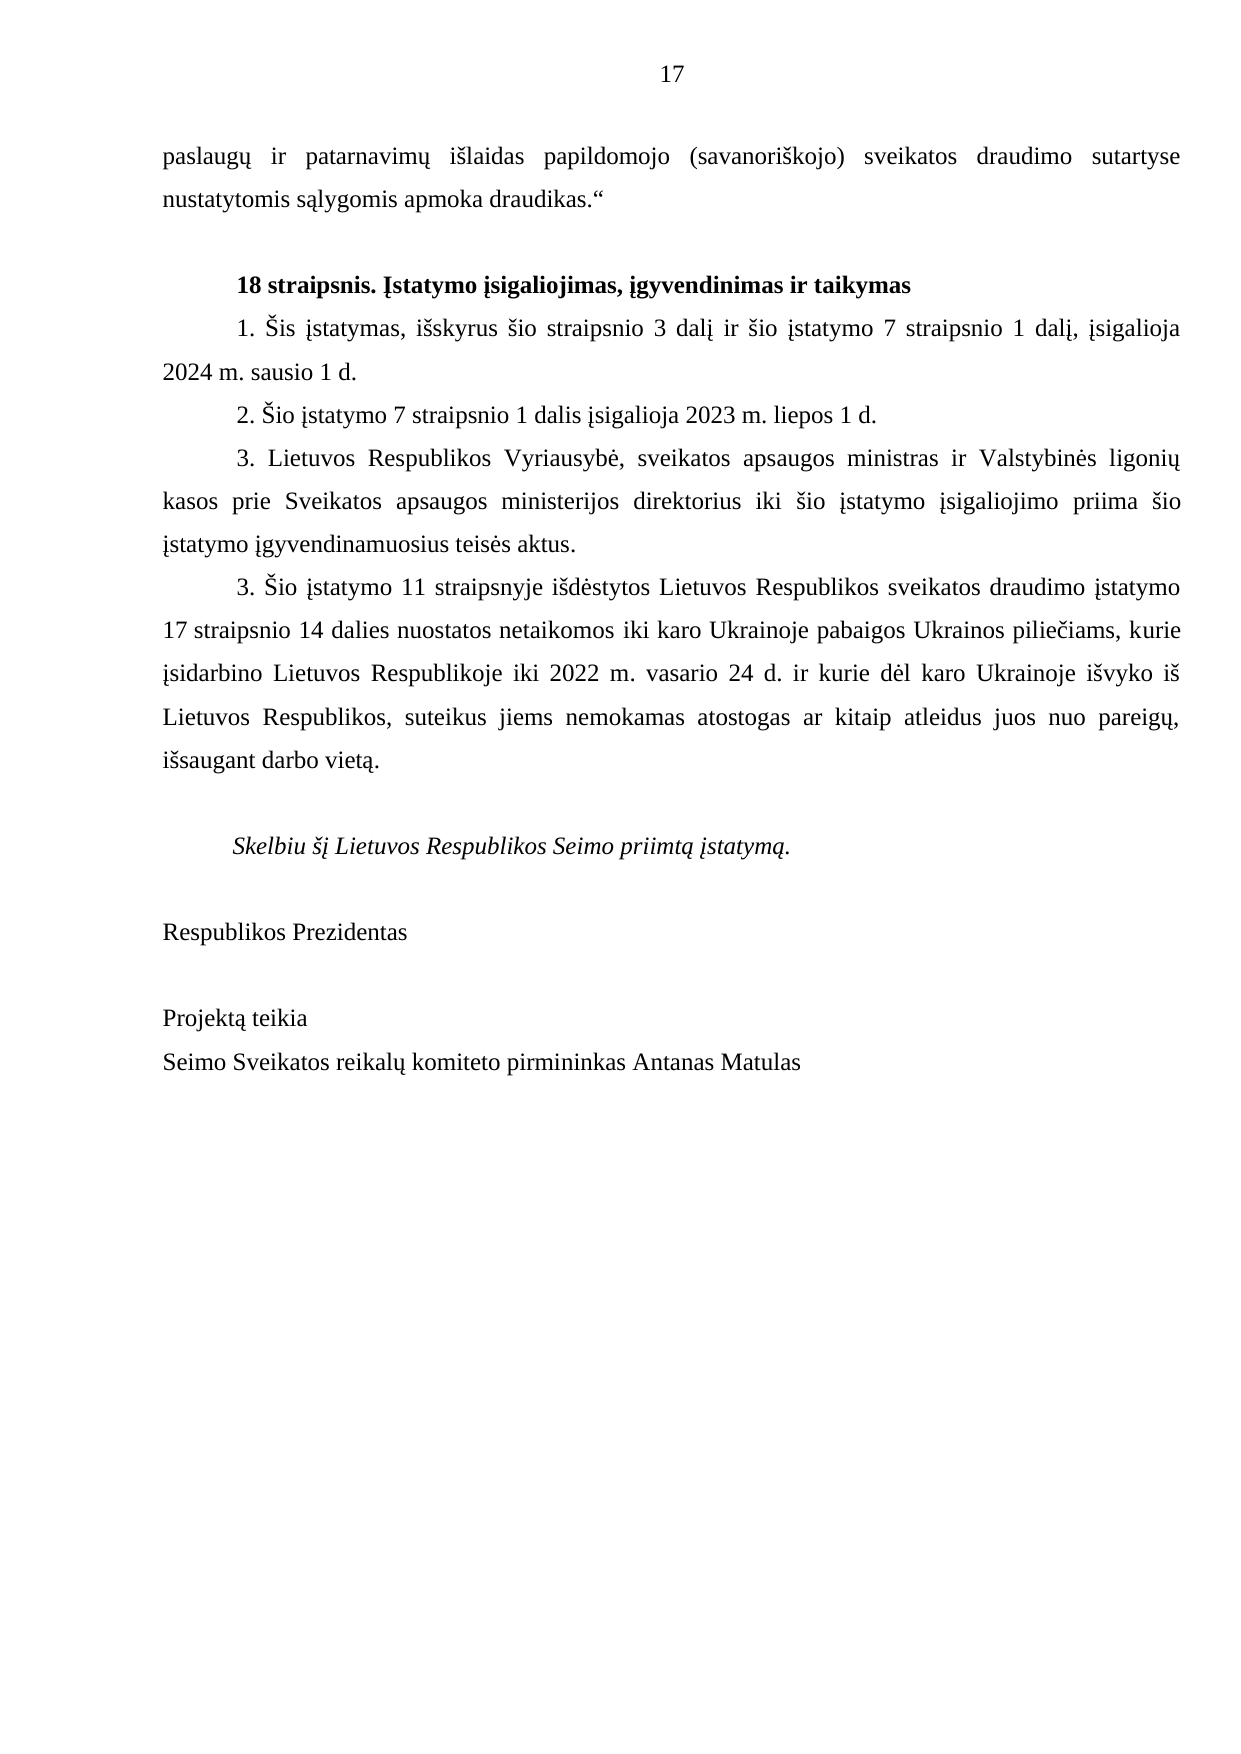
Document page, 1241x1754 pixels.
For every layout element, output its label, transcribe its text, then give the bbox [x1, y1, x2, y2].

list 18 straipsnis. Įstatymo įsigaliojimas, įgyvendinimas ir taikymas [236, 270, 1181, 299]
text paslaugų ir patarnavimų išlaidas papildomojo (savanoriškojo) sveikatos draudimo sutartyse nustatytomis sąlygomis apmoka draudikas.“ [162, 141, 1181, 213]
text 3. Šio įstatymo 11 straipsnyje išdėstytos Lietuvos Respublikos sveikatos draudimo įstatymo 17 straipsnio 14 dalies nuostatos netaikomos iki karo Ukrainoje pabaigos Ukrainos piliečiams, kurie įsidarbino Lietuvos Respublikoje iki 2022 m. vasario 24 d. ir kurie dėl karo Ukrainoje išvyko iš Lietuvos Respublikos, suteikus jiems nemokamas atostogas ar kitaip atleidus juos nuo pareigų, išsaugant darbo vietą. [162, 572, 1181, 773]
text 3. Lietuvos Respublikos Vyriausybė, sveikatos apsaugos ministras ir Valstybinės ligonių kasos prie Sveikatos apsaugos ministerijos direktorius iki šio įstatymo įsigaliojimo priima šio įstatymo įgyvendinamuosius teisės aktus. [162, 443, 1181, 558]
text Projektą teikia [162, 1003, 1181, 1032]
text 2. Šio įstatymo 7 straipsnio 1 dalis įsigalioja 2023 m. liepos 1 d. [162, 400, 1181, 428]
text 1. Šis įstatymas, išskyrus šio straipsnio 3 dalį ir šio įstatymo 7 straipsnio 1 dalį, įsigalioja 2024 m. sausio 1 d. [162, 313, 1181, 385]
text Respublikos Prezidentas [162, 917, 1181, 946]
text Seimo Sveikatos reikalų komiteto pirmininkas Antanas Matulas [162, 1047, 1181, 1075]
text Skelbiu šį Lietuvos Respublikos Seimo priimtą įstatymą. [162, 831, 1181, 860]
